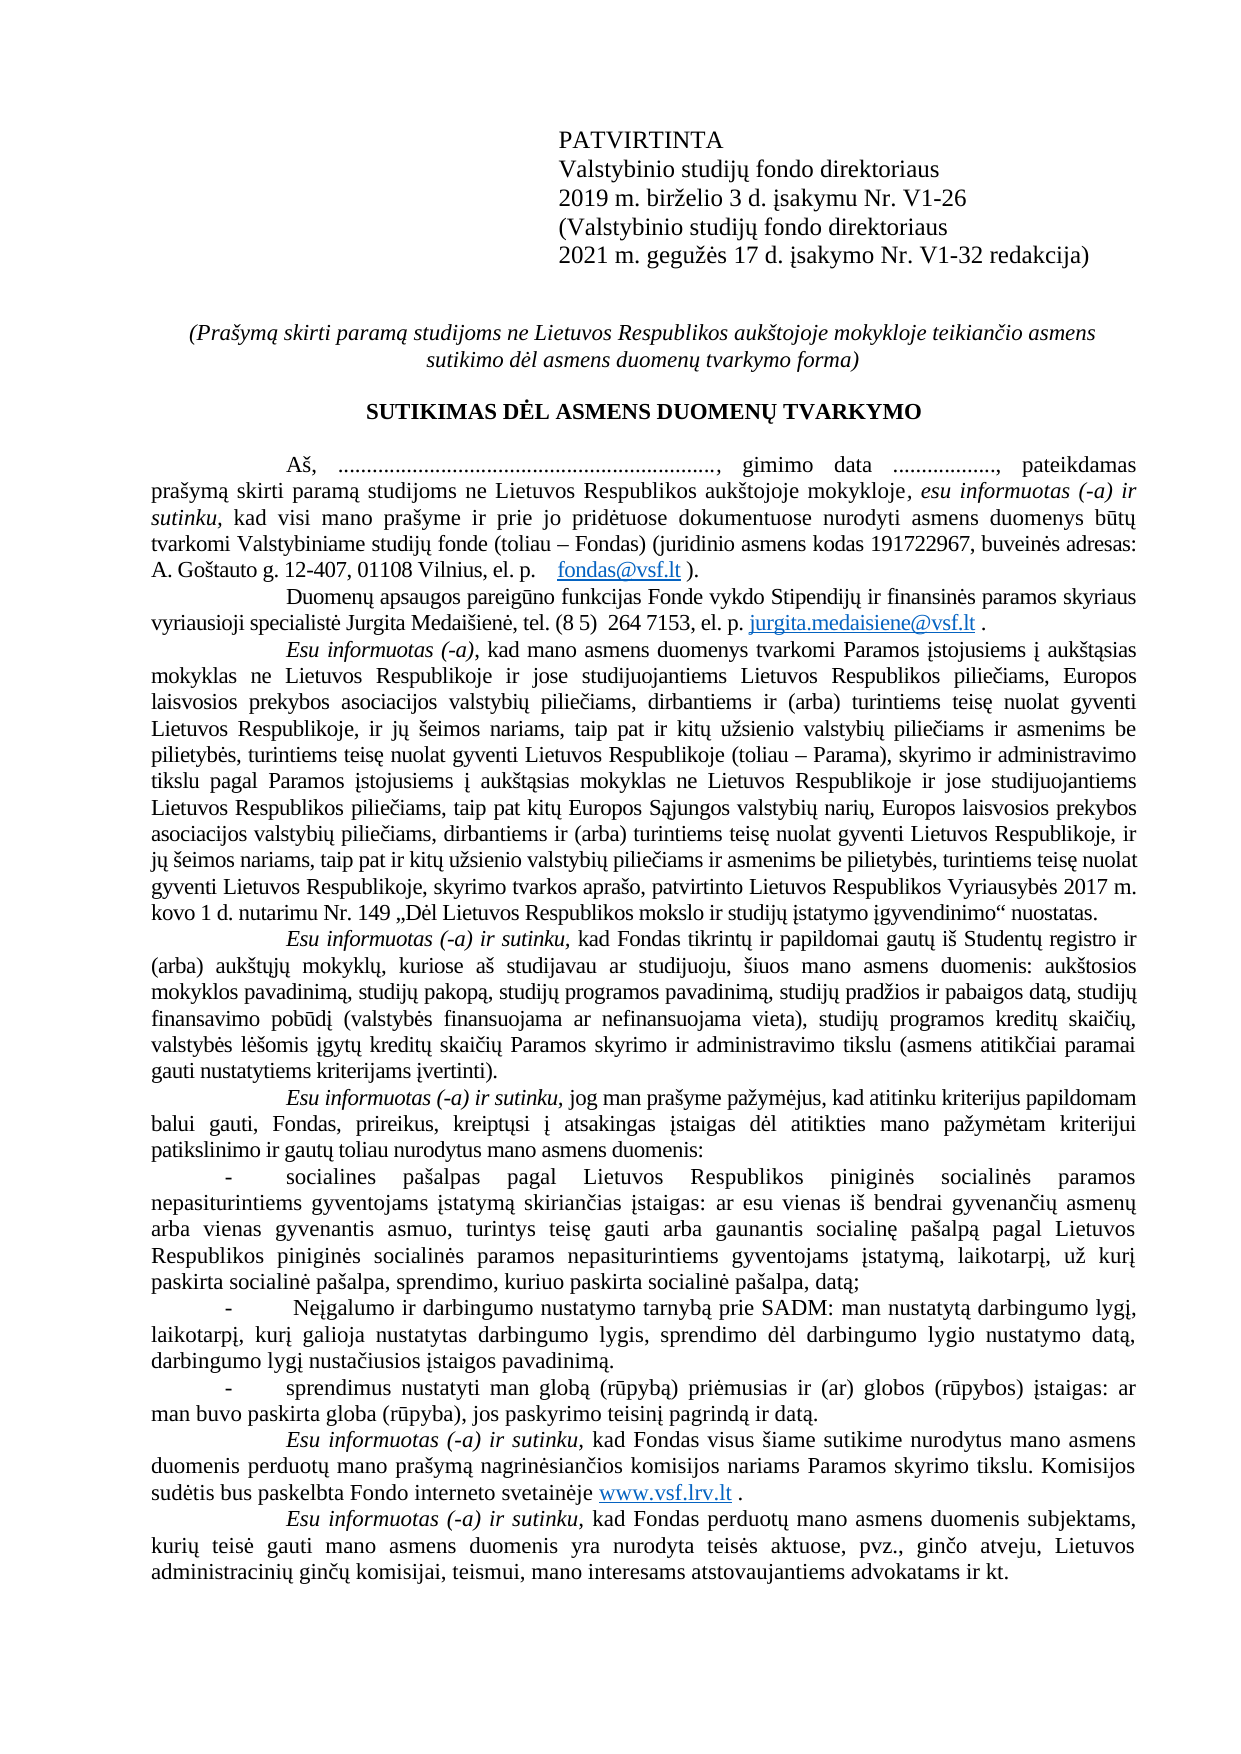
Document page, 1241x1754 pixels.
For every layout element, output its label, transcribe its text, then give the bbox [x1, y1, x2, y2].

text - socialines pašalpas pagal Lietuvos Respublikos piniginės socialinės paramos nepasiturintiems gyventojams įstatymą skiriančias įstaigas: ar esu vienas iš bendrai gyvenančių asmenų arba vienas gyvenantis asmuo, turintys teisę gauti arba gaunantis socialinę pašalpą pagal Lietuvos Respublikos piniginės socialinės paramos nepasiturintiems gyventojams įstatymą, laikotarpį, už kurį paskirta socialinė pašalpa, sprendimo, kuriuo paskirta socialinė pašalpa, datą; [151, 1163, 1137, 1294]
text 2021 m. gegužės 17 d. įsakymo Nr. V1-32 redakcija) [558, 241, 1122, 269]
text (Valstybinio studijų fondo direktoriaus [558, 212, 1122, 241]
text Duomenų apsaugos pareigūno funkcijas Fonde vykdo Stipendijų ir finansinės paramos skyriaus vyriausioji specialistė Jurgita Medaišienė, tel. (8 5) 264 7153, el. p. jurgita.medaisiene@vsf.lt . [151, 583, 1137, 636]
text SUTIKIMAS DĖL ASMENS DUOMENŲ TVARKYMO [151, 398, 1137, 425]
text - sprendimus nustatyti man globą (rūpybą) priėmusias ir (ar) globos (rūpybos) įstaigas: ar man buvo paskirta globa (rūpyba), jos paskyrimo teisinį pagrindą ir datą. [151, 1373, 1137, 1426]
text PATVIRTINTA [558, 126, 1122, 154]
text Valstybinio studijų fondo direktoriaus [558, 154, 1122, 183]
text Esu informuotas (-a) ir sutinku, kad Fondas perduotų mano asmens duomenis subjektams, kurių teisė gauti mano asmens duomenis yra nurodyta teisės aktuose, pvz., ginčo atveju, Lietuvos administracinių ginčų komisijai, teismui, mano interesams atstovaujantiems advokatams ir kt. [151, 1505, 1137, 1584]
text Esu informuotas (-a), kad mano asmens duomenys tvarkomi Paramos įstojusiems į aukštąsias mokyklas ne Lietuvos Respublikoje ir jose studijuojantiems Lietuvos Respublikos piliečiams, Europos laisvosios prekybos asociacijos valstybių piliečiams, dirbantiems ir (arba) turintiems teisę nuolat gyventi Lietuvos Respublikoje, ir jų šeimos nariams, taip pat ir kitų užsienio valstybių piliečiams ir asmenims be pilietybės, turintiems teisę nuolat gyventi Lietuvos Respublikoje (toliau – Parama), skyrimo ir administravimo tikslu pagal Paramos įstojusiems į aukštąsias mokyklas ne Lietuvos Respublikoje ir jose studijuojantiems Lietuvos Respublikos piliečiams, taip pat kitų Europos Sąjungos valstybių narių, Europos laisvosios prekybos asociacijos valstybių piliečiams, dirbantiems ir (arba) turintiems teisę nuolat gyventi Lietuvos Respublikoje, ir jų šeimos nariams, taip pat ir kitų užsienio valstybių piliečiams ir asmenims be pilietybės, turintiems teisę nuolat gyventi Lietuvos Respublikoje, skyrimo tvarkos aprašo, patvirtinto Lietuvos Respublikos Vyriausybės 2017 m. kovo 1 d. nutarimu Nr. 149 „Dėl Lietuvos Respublikos mokslo ir studijų įstatymo įgyvendinimo“ nuostatas. [151, 636, 1137, 926]
text 2019 m. birželio 3 d. įsakymu Nr. V1-26 [558, 183, 1122, 212]
text (Prašymą skirti paramą studijoms ne Lietuvos Respublikos aukštojoje mokykloje teikiančio asmens sutikimo dėl asmens duomenų tvarkymo forma) [151, 319, 1137, 372]
text Esu informuotas (-a) ir sutinku, kad Fondas tikrintų ir papildomai gautų iš Studentų registro ir (arba) aukštųjų mokyklų, kuriose aš studijavau ar studijuoju, šiuos mano asmens duomenis: aukštosios mokyklos pavadinimą, studijų pakopą, studijų programos pavadinimą, studijų pradžios ir pabaigos datą, studijų finansavimo pobūdį (valstybės finansuojama ar nefinansuojama vieta), studijų programos kreditų skaičių, valstybės lėšomis įgytų kreditų skaičių Paramos skyrimo ir administravimo tikslu (asmens atitikčiai paramai gauti nustatytiems kriterijams įvertinti). [151, 926, 1137, 1084]
text - Neįgalumo ir darbingumo nustatymo tarnybą prie SADM: man nustatytą darbingumo lygį, laikotarpį, kurį galioja nustatytas darbingumo lygis, sprendimo dėl darbingumo lygio nustatymo datą, darbingumo lygį nustačiusios įstaigos pavadinimą. [151, 1294, 1137, 1373]
text Aš, .................................................................., gimimo data .................., pateikdamas prašymą skirti paramą studijoms ne Lietuvos Respublikos aukštojoje mokykloje, esu informuotas (-a) ir sutinku, kad visi mano prašyme ir prie jo pridėtuose dokumentuose nurodyti asmens duomenys būtų tvarkomi Valstybiniame studijų fonde (toliau – Fondas) (juridinio asmens kodas 191722967, buveinės adresas: A. Goštauto g. 12-407, 01108 Vilnius, el. p. fondas@vsf.lt ). [151, 451, 1137, 583]
text Esu informuotas (-a) ir sutinku, jog man prašyme pažymėjus, kad atitinku kriterijus papildomam balui gauti, Fondas, prireikus, kreiptųsi į atsakingas įstaigas dėl atitikties mano pažymėtam kriterijui patikslinimo ir gautų toliau nurodytus mano asmens duomenis: [151, 1084, 1137, 1163]
text Esu informuotas (-a) ir sutinku, kad Fondas visus šiame sutikime nurodytus mano asmens duomenis perduotų mano prašymą nagrinėsiančios komisijos nariams Paramos skyrimo tikslu. Komisijos sudėtis bus paskelbta Fondo interneto svetainėje www.vsf.lrv.lt . [151, 1426, 1137, 1505]
